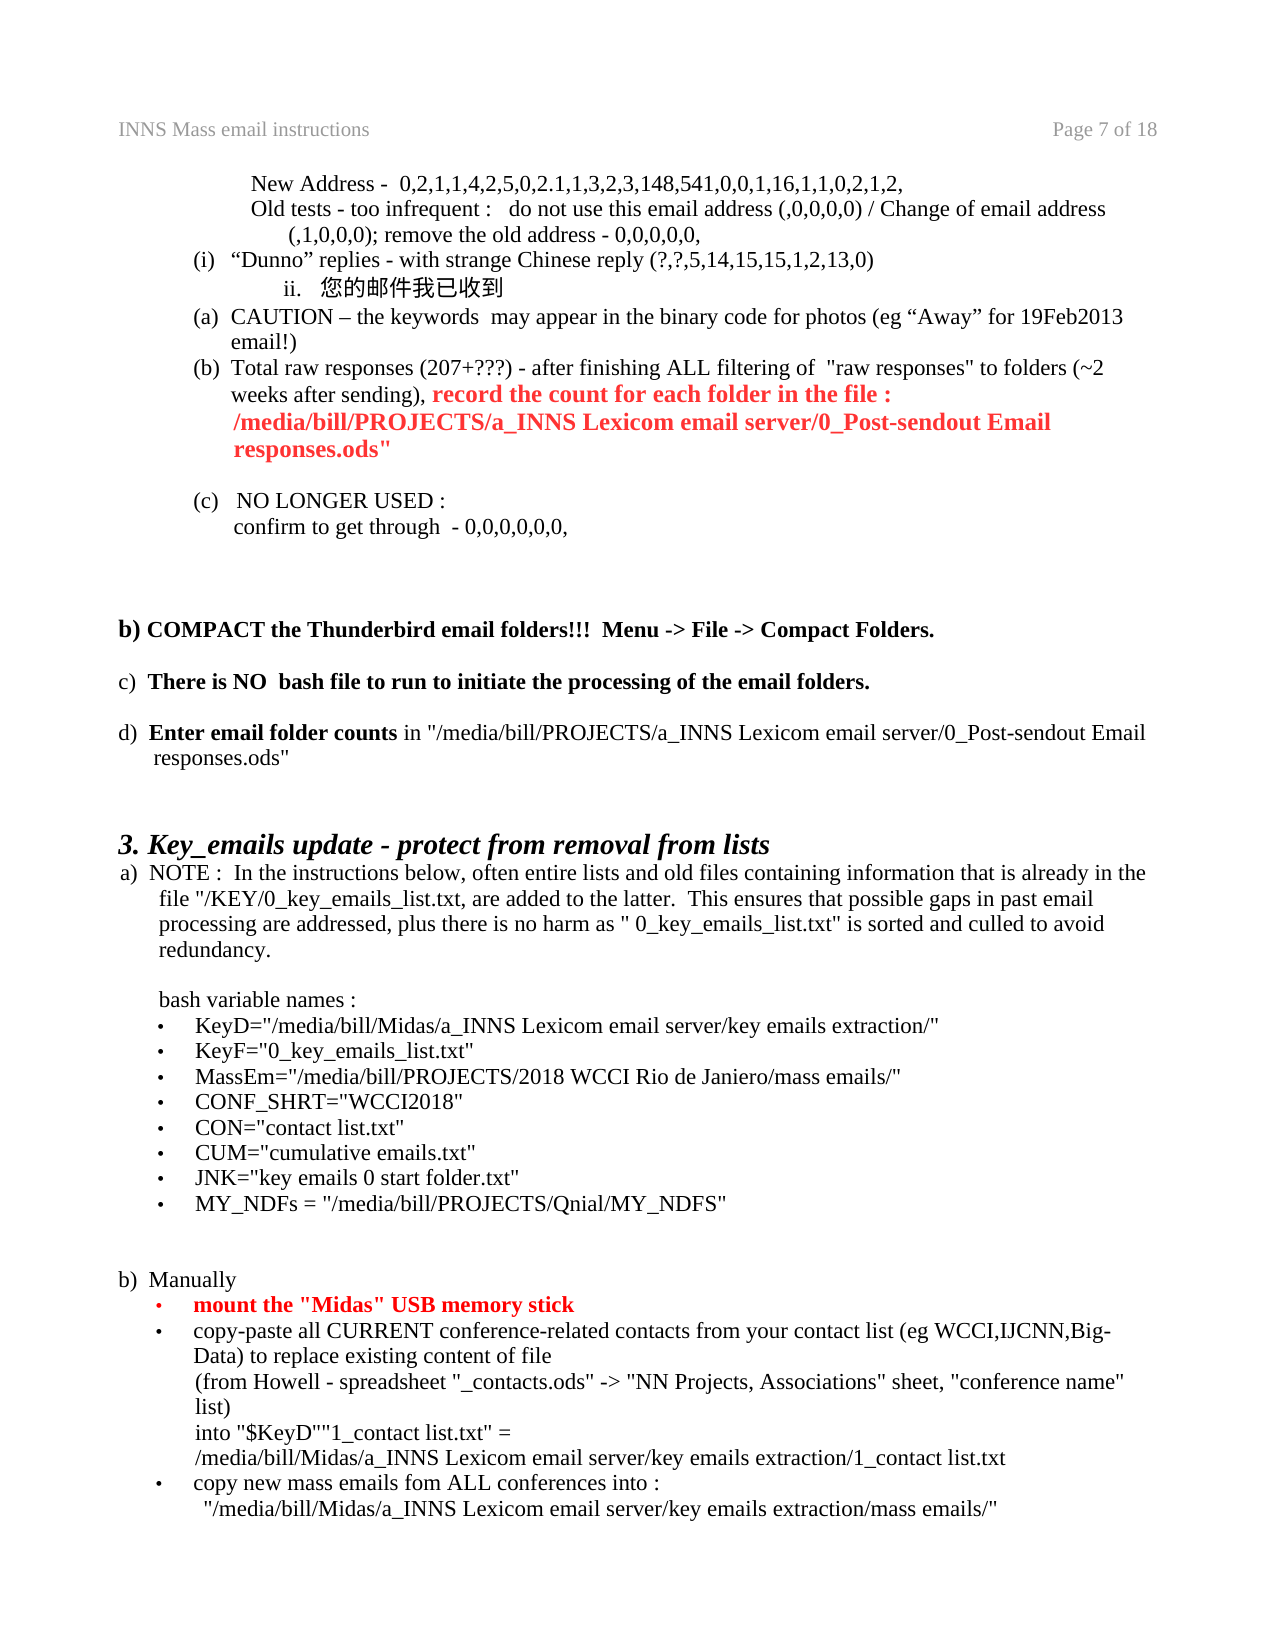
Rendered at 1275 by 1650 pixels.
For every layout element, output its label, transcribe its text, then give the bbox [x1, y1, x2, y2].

text c) There is NO bash file to run to initiate the processing of the email folders. [118, 669, 1157, 694]
text Old tests - too infrequent : do not use this email address (,0,0,0,0) / Change of email address (,1,0,0,0); remove the old address - 0,0,0,0,0, [251, 196, 1157, 247]
list mount the "Midas" USB memory stick [156, 1292, 1157, 1318]
text /media/bill/Midas/a_INNS Lexicom email server/key emails extraction/1_contact list.txt [195, 1445, 1157, 1470]
text confirm to get through - 0,0,0,0,0,0, [233, 514, 1157, 539]
list KeyF="0_key_emails_list.txt" [157, 1038, 1157, 1064]
text d) Enter email folder counts in "/media/bill/PROJECTS/a_INNS Lexicom email server/0_Post-sendout Email responses.ods" [118, 719, 1157, 770]
list CAUTION – the keywords may appear in the binary code for photos (eg “Away” for 19Feb2013 email!) [193, 304, 1157, 354]
list JNK="key emails 0 start folder.txt" [157, 1165, 1157, 1191]
list CON="contact list.txt" [157, 1114, 1157, 1140]
list MY_NDFs = "/media/bill/PROJECTS/Qnial/MY_NDFS" [157, 1191, 1157, 1216]
list CUM="cumulative emails.txt" [157, 1140, 1157, 1165]
subtitle b) COMPACT the Thunderbird email folders!!! Menu -> File -> Compact Folders. [118, 616, 1157, 643]
text b) Manually [118, 1267, 1157, 1292]
list copy-paste all CURRENT conference-related contacts from your contact list (eg WCCI,IJCNN,Big-Data) to replace existing content of file [156, 1318, 1157, 1369]
list MassEm="/media/bill/PROJECTS/2018 WCCI Rio de Janiero/mass emails/" [157, 1064, 1157, 1089]
list Total raw responses (207+???) - after finishing ALL filtering of "raw responses" to folders (~2 weeks after sending), record the count for each folder in the file : [193, 354, 1157, 408]
list 您的邮件我已收到 [283, 272, 1157, 304]
list copy new mass emails fom ALL conferences into : [156, 1470, 1157, 1496]
subtitle 3. Key_emails update - protect from removal from lists [118, 828, 1157, 860]
text a) NOTE : In the instructions below, often entire lists and old files containing information that is already in the file "/KEY/0_key_emails_list.txt, are added to the latter. This ensures that possible gaps in past email processing are addressed, plus there is no harm as " 0_key_emails_list.txt" is sorted and culled to avoid redundancy. [120, 860, 1157, 962]
list KeyD="/media/bill/Midas/a_INNS Lexicom email server/key emails extraction/" [157, 1013, 1157, 1038]
text "/media/bill/Midas/a_INNS Lexicom email server/key emails extraction/mass emails/" [161, 1496, 1157, 1521]
text /media/bill/PROJECTS/a_INNS Lexicom email server/0_Post-sendout Email responses.ods" [233, 408, 1157, 463]
list “Dunno” replies - with strange Chinese reply (?,?,5,14,15,15,1,2,13,0) [193, 247, 1157, 272]
text New Address - 0,2,1,1,4,2,5,0,2.1,1,3,2,3,148,541,0,0,1,16,1,1,0,2,1,2, [251, 171, 1157, 196]
text (from Howell - spreadsheet "_contacts.ods" -> "NN Projects, Associations" sheet, "conference name" list) [195, 1369, 1157, 1419]
text bash variable names : [120, 987, 1157, 1013]
list CONF_SHRT="WCCI2018" [157, 1089, 1157, 1114]
list NO LONGER USED : [193, 488, 1157, 514]
text into "$KeyD""1_contact list.txt" = [195, 1419, 1157, 1445]
